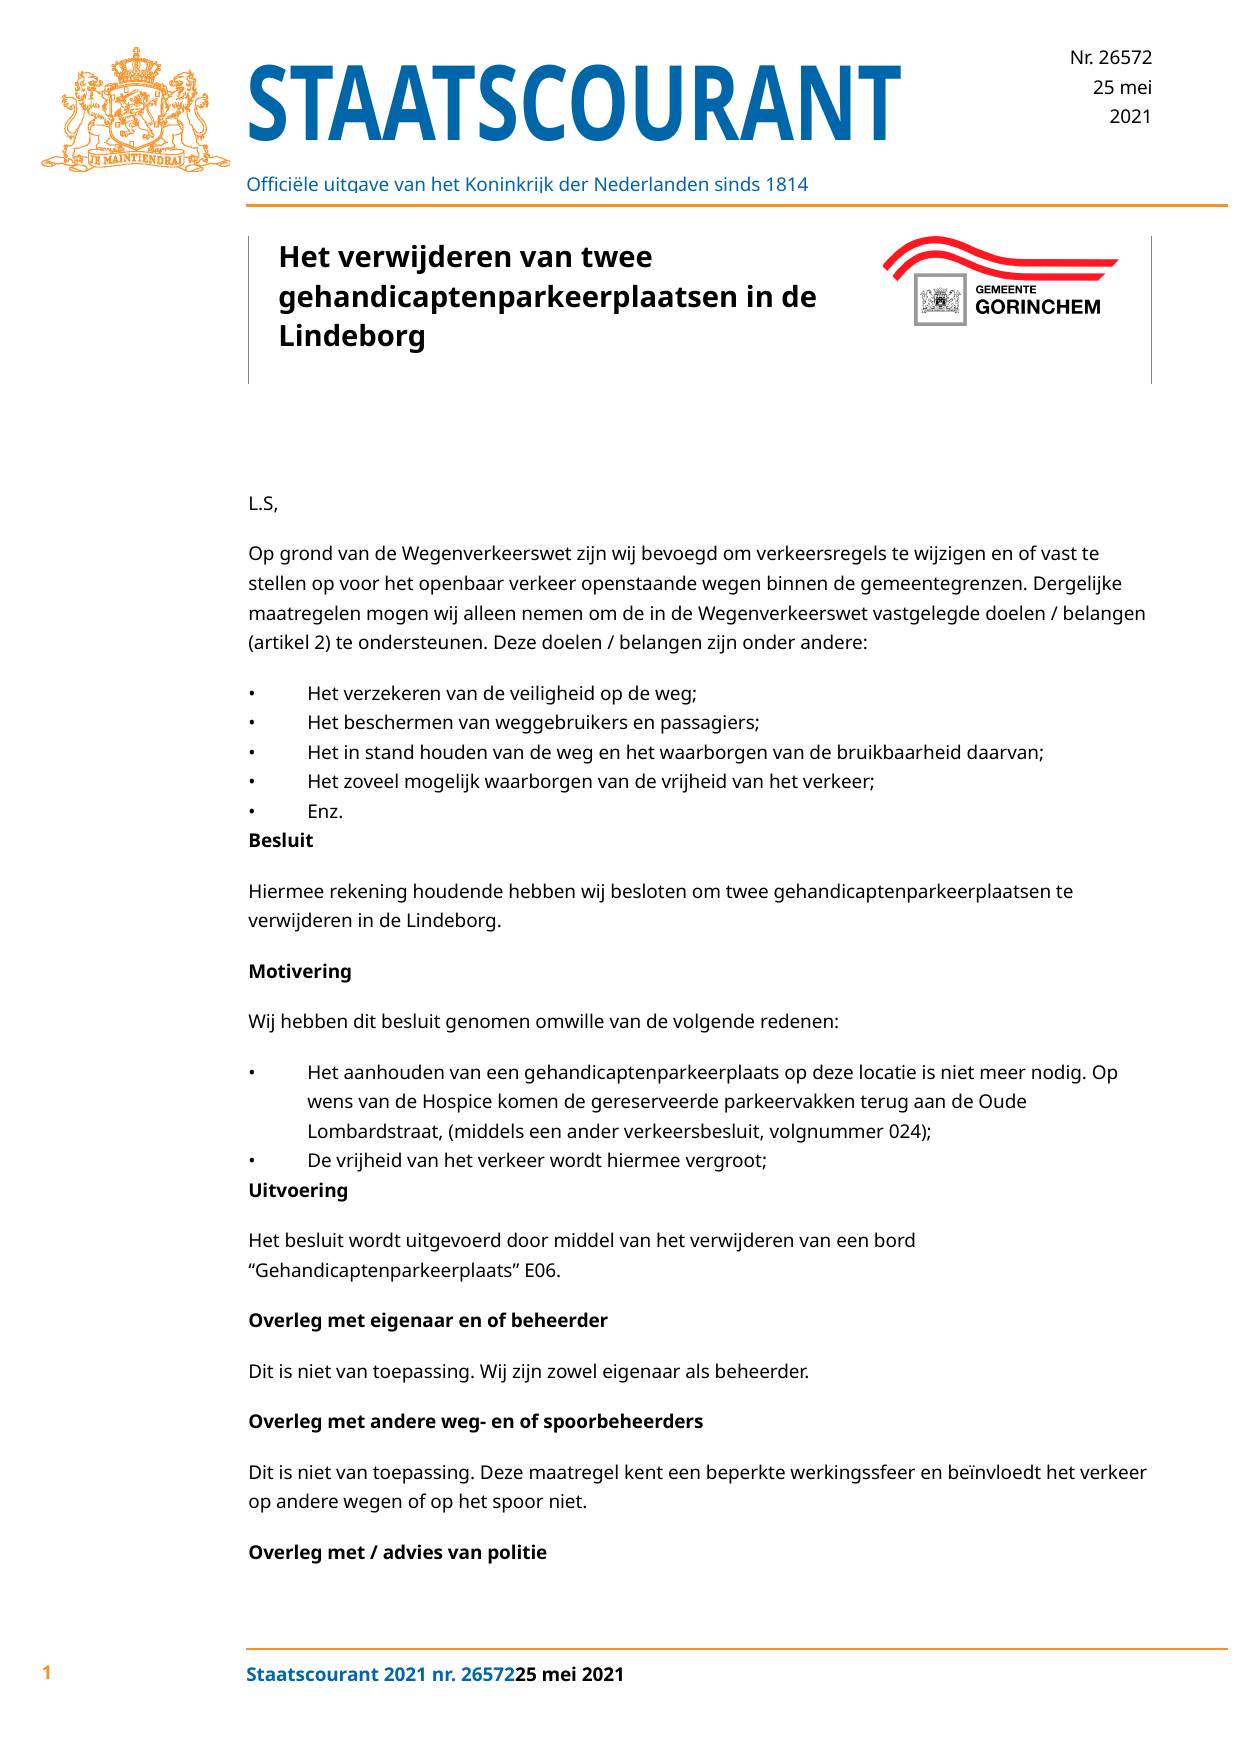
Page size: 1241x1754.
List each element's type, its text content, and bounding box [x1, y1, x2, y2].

list Het beschermen van weggebruikers en passagiers; [248, 709, 1152, 735]
list Het aanhouden van een gehandicaptenparkeerplaats op deze locatie is niet meer nodig. Op wens van de Hospice komen de gereserveerde parkeervakken terug aan de Oude Lombardstraat, (middels een ander verkeersbesluit, volgnummer 024); [248, 1059, 1152, 1144]
list Enz. [248, 798, 1152, 824]
list Het zoveel mogelijk waarborgen van de vrijheid van het verkeer; [248, 768, 1152, 794]
table_header Het verwijderen van twee gehandicaptenparkeerplaatsen in de Lindeborg [249, 236, 850, 384]
text Dit is niet van toepassing. Wij zijn zowel eigenaar als beheerder. [248, 1358, 1152, 1384]
list De vrijheid van het verkeer wordt hiermee vergroot; [248, 1148, 1152, 1173]
text Dit is niet van toepassing. Deze maatregel kent een beperkte werkingssfeer en beïnvloedt het verkeer op andere wegen of op het spoor niet. [248, 1459, 1152, 1514]
text Motivering [248, 958, 1152, 984]
text Het besluit wordt uitgevoerd door middel van het verwijderen van een bord “Gehandicaptenparkeerplaats” E06. [248, 1228, 1152, 1283]
text Overleg met / advies van politie [248, 1539, 1152, 1564]
text L.S, [248, 490, 1152, 516]
text Overleg met andere weg- en of spoorbeheerders [248, 1408, 1152, 1434]
list Het in stand houden van de weg en het waarborgen van de bruikbaarheid daarvan; [248, 739, 1152, 764]
table_header [850, 236, 1151, 384]
text Besluit [248, 828, 1152, 853]
text Op grond van de Wegenverkeerswet zijn wij bevoegd om verkeersregels te wijzigen en of vast te stellen op voor het openbaar verkeer openstaande wegen binnen de gemeentegrenzen. Dergelijke maatregelen mogen wij alleen nemen om de in de Wegenverkeerswet vastgelegde doelen / belangen (artikel 2) te ondersteunen. Deze doelen / belangen zijn onder andere: [248, 541, 1152, 655]
text Uitvoering [248, 1177, 1152, 1203]
picture [41, 47, 231, 172]
text Hiermee rekening houdende hebben wij besloten om twee gehandicaptenparkeerplaatsen te verwijderen in de Lindeborg. [248, 878, 1152, 933]
text Wij hebben dit besluit genomen omwille van de volgende redenen: [248, 1008, 1152, 1034]
text Overleg met eigenaar en of beheerder [248, 1308, 1152, 1333]
list Het verzekeren van de veiligheid op de weg; [248, 680, 1152, 705]
picture [882, 236, 1119, 326]
